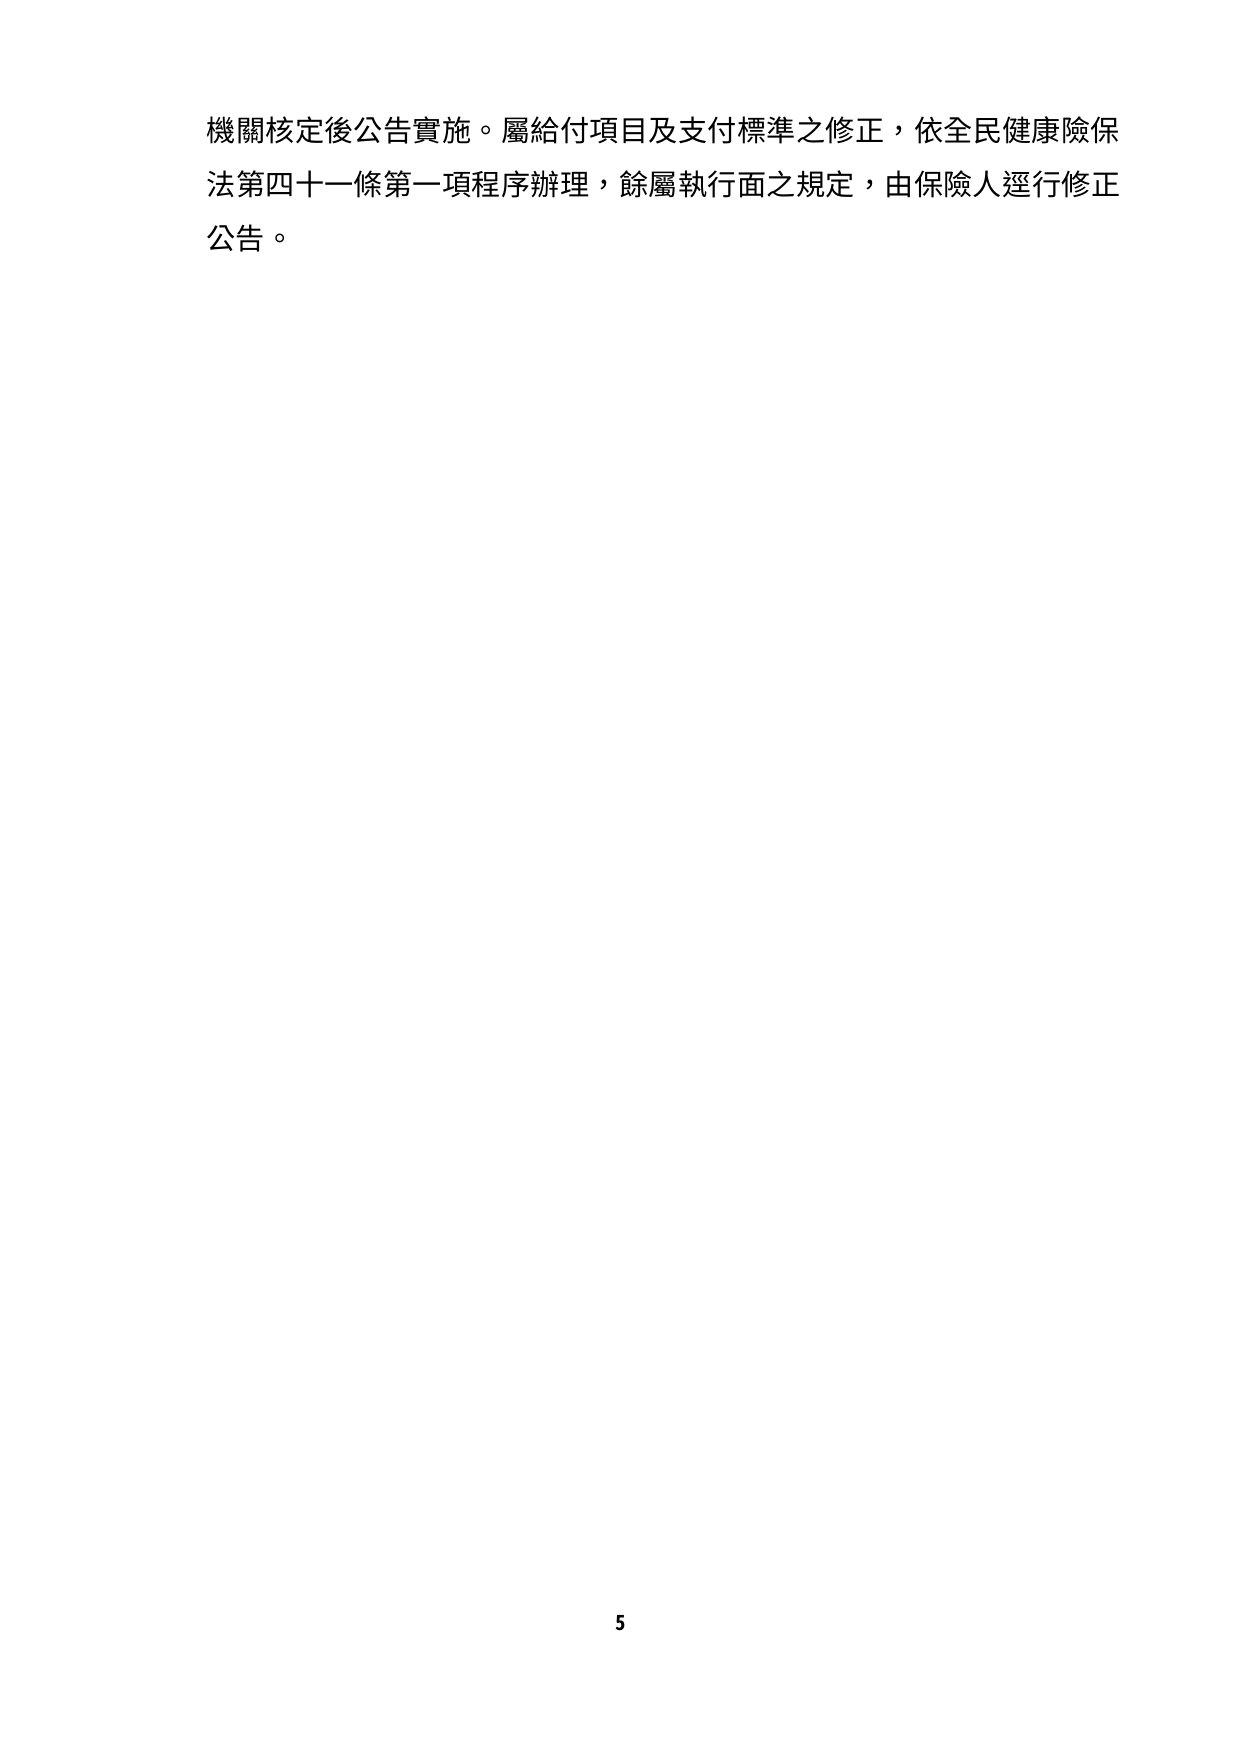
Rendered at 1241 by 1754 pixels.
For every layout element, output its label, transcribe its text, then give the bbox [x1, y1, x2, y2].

text 機關核定後公告實施。屬給付項目及支付標準之修正，依全民健康險保法第四十一條第一項程序辦理，餘屬執行面之規定，由保險人逕行修正公告。 [118, 98, 1122, 260]
